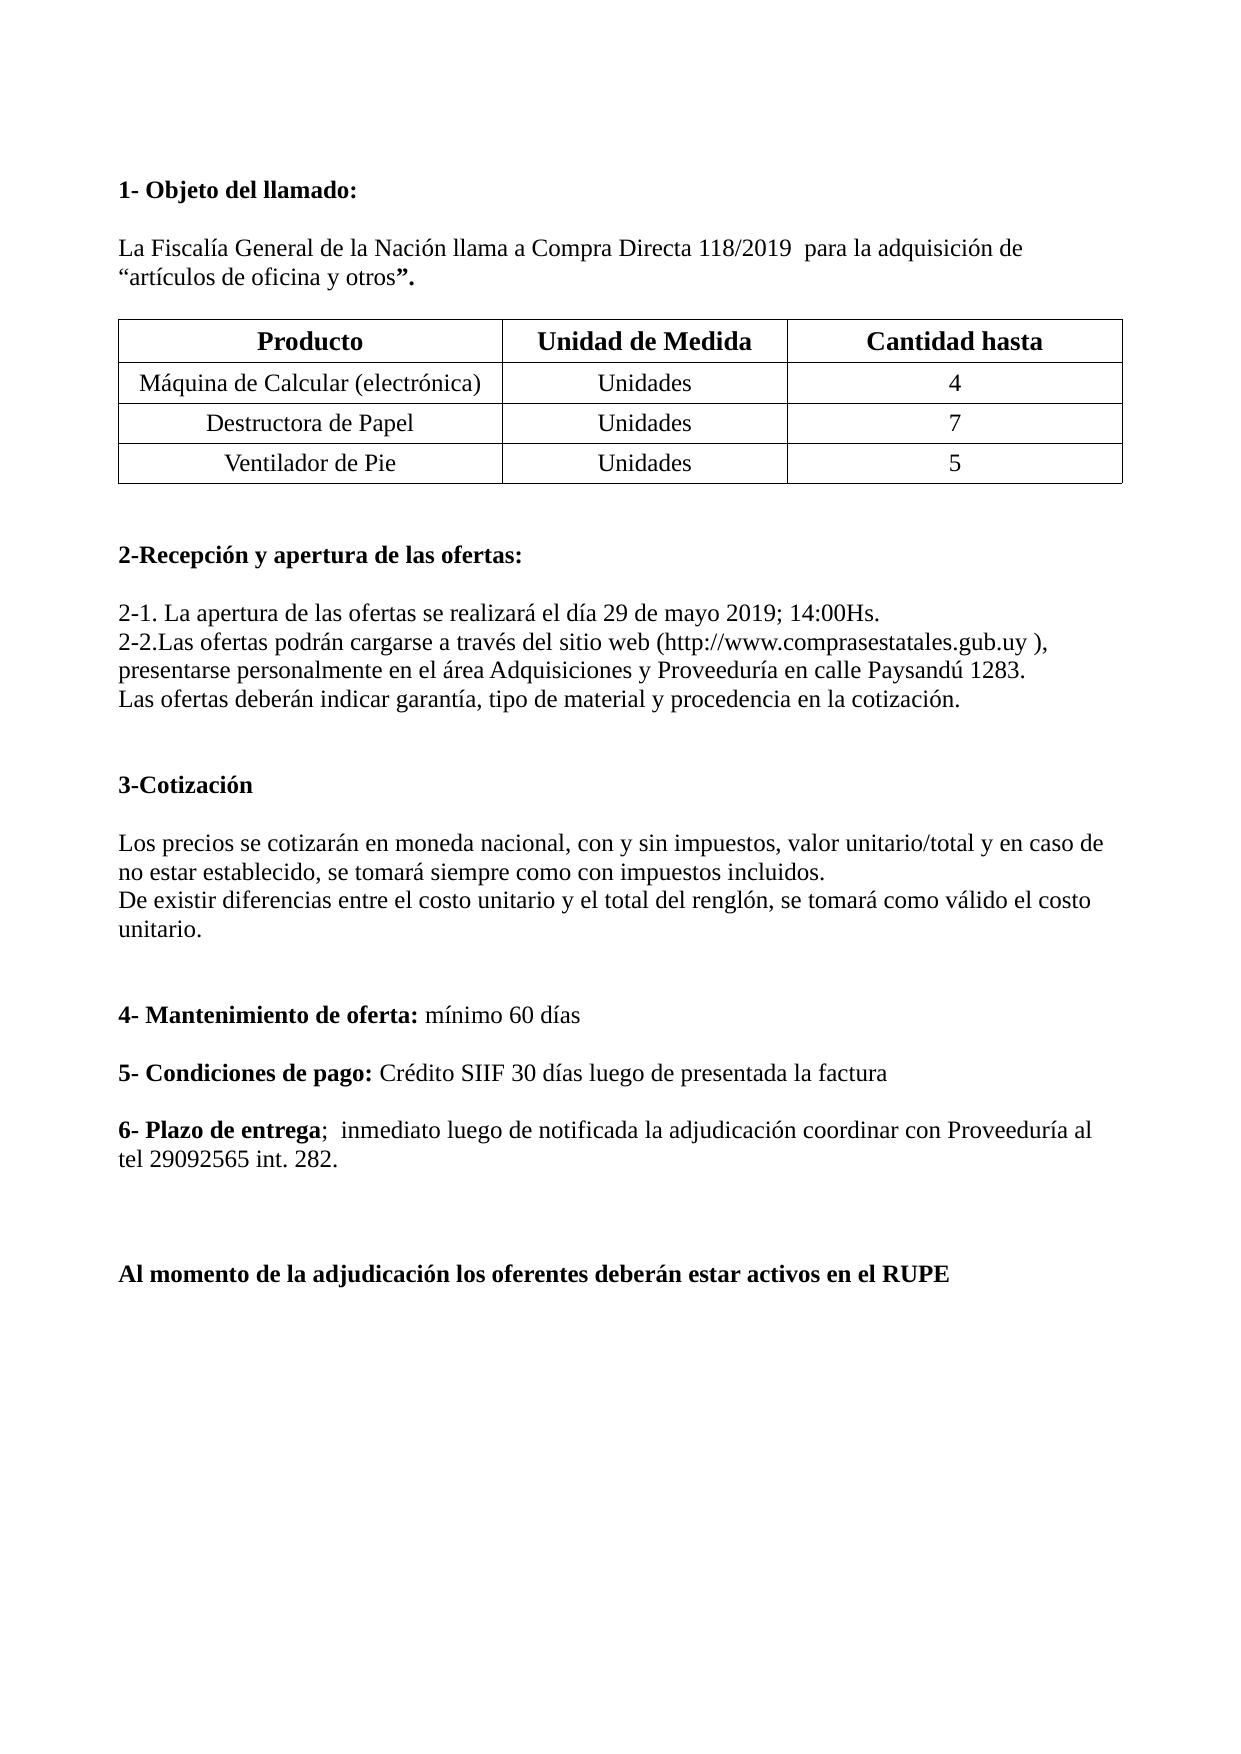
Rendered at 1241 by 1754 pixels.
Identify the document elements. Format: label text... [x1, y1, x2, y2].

table_cell Unidades [503, 363, 787, 402]
text Los precios se cotizarán en moneda nacional, con y sin impuestos, valor unitario/total y en caso de [118, 828, 1122, 857]
table_cell 5 [788, 444, 1122, 483]
table_cell Ventilador de Pie [119, 444, 502, 483]
table_header Cantidad hasta [788, 320, 1122, 362]
table_header Unidad de Medida [503, 320, 787, 362]
text De existir diferencias entre el costo unitario y el total del renglón, se tomará como válido el costo [118, 886, 1122, 914]
text 2-1. La apertura de las ofertas se realizará el día 29 de mayo 2019; 14:00Hs. [118, 598, 1122, 627]
table_cell 7 [788, 404, 1122, 443]
text 5- Condiciones de pago: Crédito SIIF 30 días luego de presentada la factura [118, 1058, 1122, 1087]
table_cell Máquina de Calcular (electrónica) [119, 363, 502, 402]
text unitario. [118, 914, 1122, 943]
text Las ofertas deberán indicar garantía, tipo de material y procedencia en la cotización. [118, 684, 1122, 713]
text 2-Recepción y apertura de las ofertas: [118, 541, 1122, 569]
table_cell Unidades [503, 404, 787, 443]
table_cell 4 [788, 363, 1122, 402]
table_cell Unidades [503, 444, 787, 483]
text 2-2.Las ofertas podrán cargarse a través del sitio web (http://www.comprasestatales.gub.uy ), [118, 627, 1122, 656]
text 4- Mantenimiento de oferta: mínimo 60 días [118, 1001, 1122, 1029]
table_cell Destructora de Papel [119, 404, 502, 443]
text Al momento de la adjudicación los oferentes deberán estar activos en el RUPE [118, 1259, 1122, 1288]
text 3-Cotización [118, 771, 1122, 799]
text 1- Objeto del llamado: [118, 176, 1122, 204]
text no estar establecido, se tomará siempre como con impuestos incluidos. [118, 857, 1122, 886]
text La Fiscalía General de la Nación llama a Compra Directa 118/2019 para la adquisición de “artículos de oficina y otros”. [118, 233, 1122, 291]
text 6- Plazo de entrega; inmediato luego de notificada la adjudicación coordinar con Proveeduría al tel 29092565 int. 282. [118, 1116, 1122, 1173]
table_header Producto [119, 320, 502, 362]
text presentarse personalmente en el área Adquisiciones y Proveeduría en calle Paysandú 1283. [118, 656, 1122, 684]
